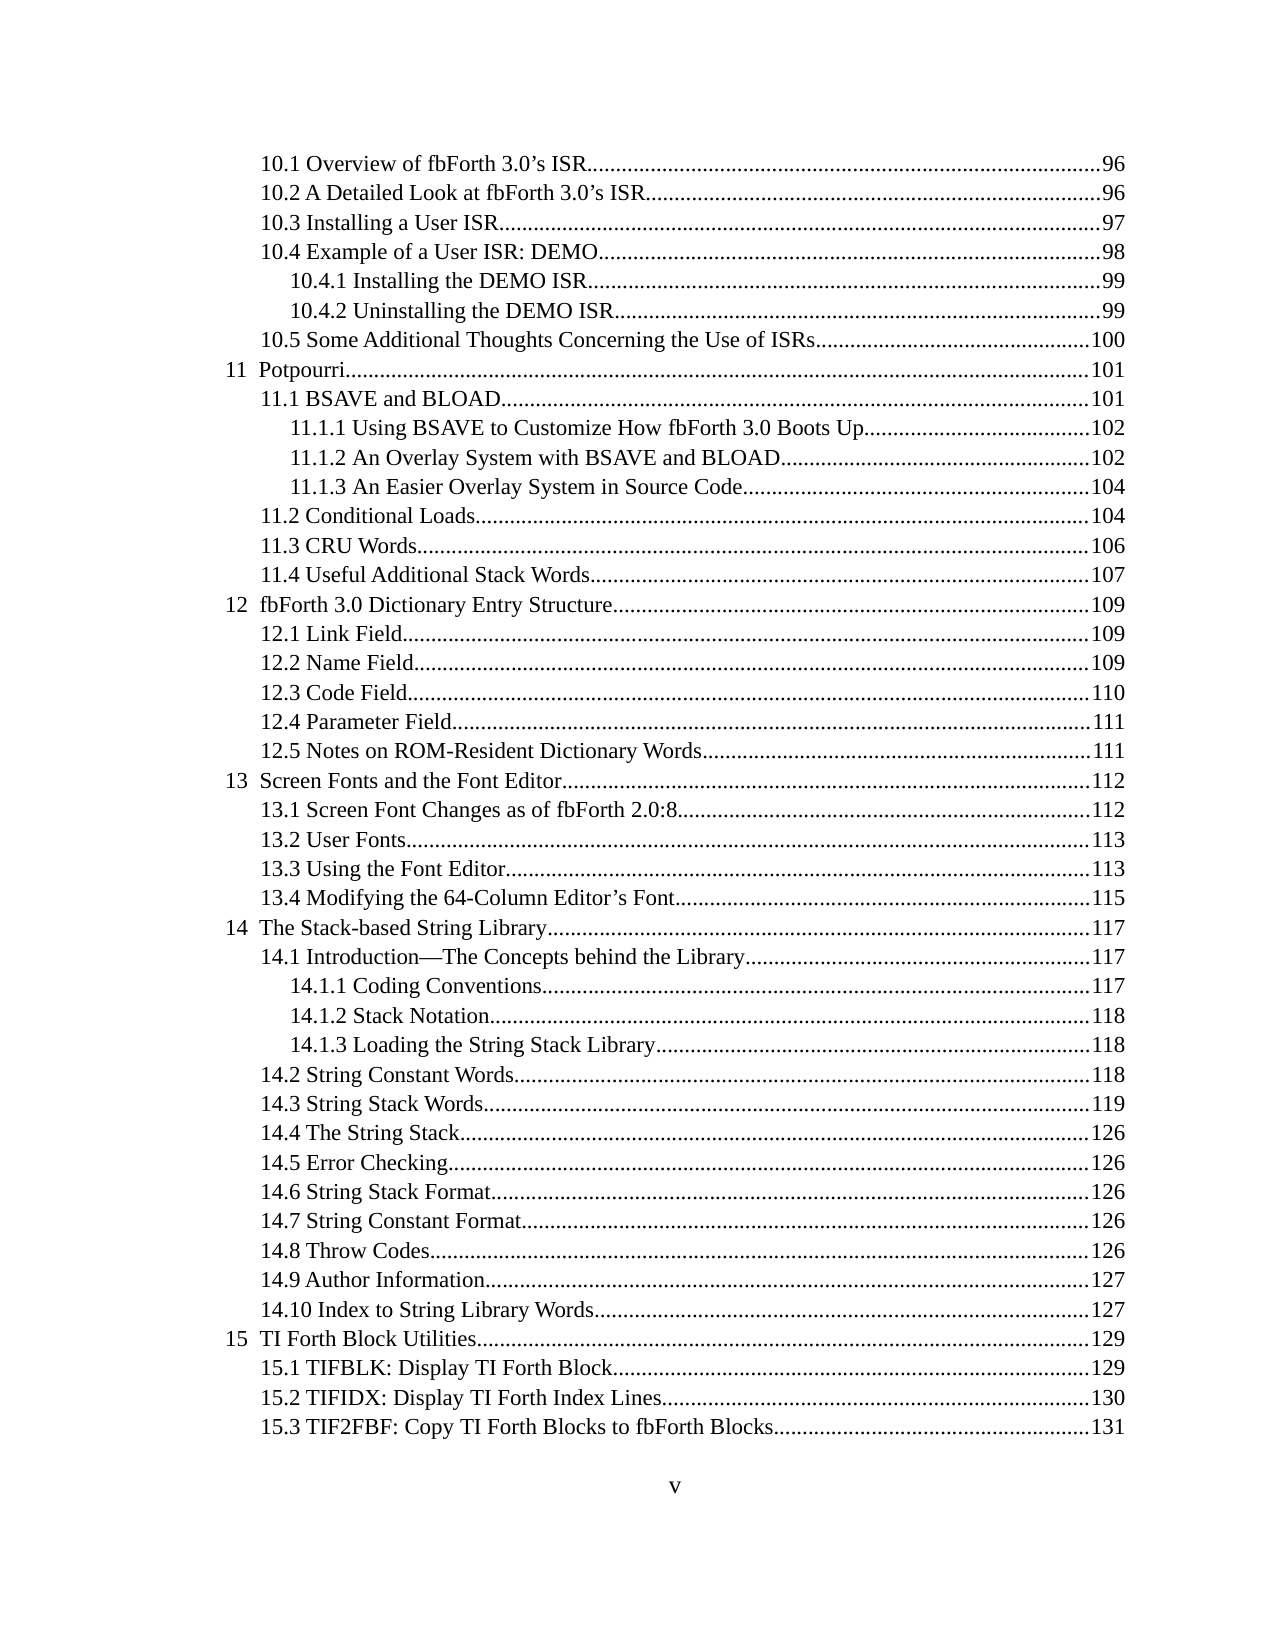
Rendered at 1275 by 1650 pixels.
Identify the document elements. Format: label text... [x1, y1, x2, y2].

text 10.2 A Detailed Look at fbForth 3.0’s ISR 96 [254, 179, 1125, 206]
text 10.5 Some Additional Thoughts Concerning the Use of ISRs 100 [254, 326, 1125, 353]
text 14.9 Author Information 127 [254, 1266, 1125, 1293]
text 11.1.2 An Overlay System with BSAVE and BLOAD 102 [284, 444, 1125, 470]
text 14.1.3 Loading the String Stack Library 118 [284, 1031, 1125, 1058]
text 12.3 Code Field 110 [254, 679, 1125, 705]
text 14.5 Error Checking 126 [254, 1149, 1125, 1175]
text 11.2 Conditional Loads 104 [254, 502, 1125, 529]
text 13.2 User Fonts 113 [254, 826, 1125, 852]
text 11 Potpourri 101 [225, 356, 1125, 382]
text 13.1 Screen Font Changes as of fbForth 2.0:8 112 [254, 796, 1125, 823]
text 15 TI Forth Block Utilities 129 [225, 1325, 1125, 1351]
text 13.3 Using the Font Editor 113 [254, 855, 1125, 881]
text 12.5 Notes on ROM-Resident Dictionary Words 111 [254, 737, 1125, 764]
text 14.3 String Stack Words 119 [254, 1090, 1125, 1116]
text 14.2 String Constant Words 118 [254, 1061, 1125, 1087]
text 14.6 String Stack Format 126 [254, 1178, 1125, 1204]
text 10.1 Overview of fbForth 3.0’s ISR 96 [254, 150, 1125, 176]
text 12.2 Name Field 109 [254, 649, 1125, 676]
text 10.4.2 Uninstalling the DEMO ISR 99 [284, 297, 1125, 323]
text 10.4 Example of a User ISR: DEMO 98 [254, 238, 1125, 264]
text 14.10 Index to String Library Words 127 [254, 1296, 1125, 1322]
text 13 Screen Fonts and the Font Editor 112 [225, 767, 1125, 793]
text 10.4.1 Installing the DEMO ISR 99 [284, 267, 1125, 294]
text 15.2 TIFIDX: Display TI Forth Index Lines 130 [254, 1384, 1125, 1410]
text 14.4 The String Stack 126 [254, 1119, 1125, 1146]
text 14.8 Throw Codes 126 [254, 1237, 1125, 1263]
text 11.1.3 An Easier Overlay System in Source Code 104 [284, 473, 1125, 499]
text 11.4 Useful Additional Stack Words 107 [254, 561, 1125, 588]
text 15.3 TIF2FBF: Copy TI Forth Blocks to fbForth Blocks 131 [254, 1413, 1125, 1439]
text 14.7 String Constant Format 126 [254, 1207, 1125, 1234]
text 14.1.2 Stack Notation 118 [284, 1002, 1125, 1028]
text 14 The Stack-based String Library 117 [225, 914, 1125, 940]
text 11.1.1 Using BSAVE to Customize How fbForth 3.0 Boots Up 102 [284, 414, 1125, 441]
text 11.1 BSAVE and BLOAD 101 [254, 385, 1125, 411]
text 14.1.1 Coding Conventions 117 [284, 972, 1125, 999]
text 11.3 CRU Words 106 [254, 532, 1125, 558]
text 13.4 Modifying the 64-Column Editor’s Font 115 [254, 884, 1125, 911]
text 15.1 TIFBLK: Display TI Forth Block 129 [254, 1354, 1125, 1381]
text 12 fbForth 3.0 Dictionary Entry Structure 109 [225, 591, 1125, 617]
text 14.1 Introduction—The Concepts behind the Library 117 [254, 943, 1125, 969]
text 12.4 Parameter Field 111 [254, 708, 1125, 734]
text 12.1 Link Field 109 [254, 620, 1125, 646]
text 10.3 Installing a User ISR 97 [254, 209, 1125, 235]
